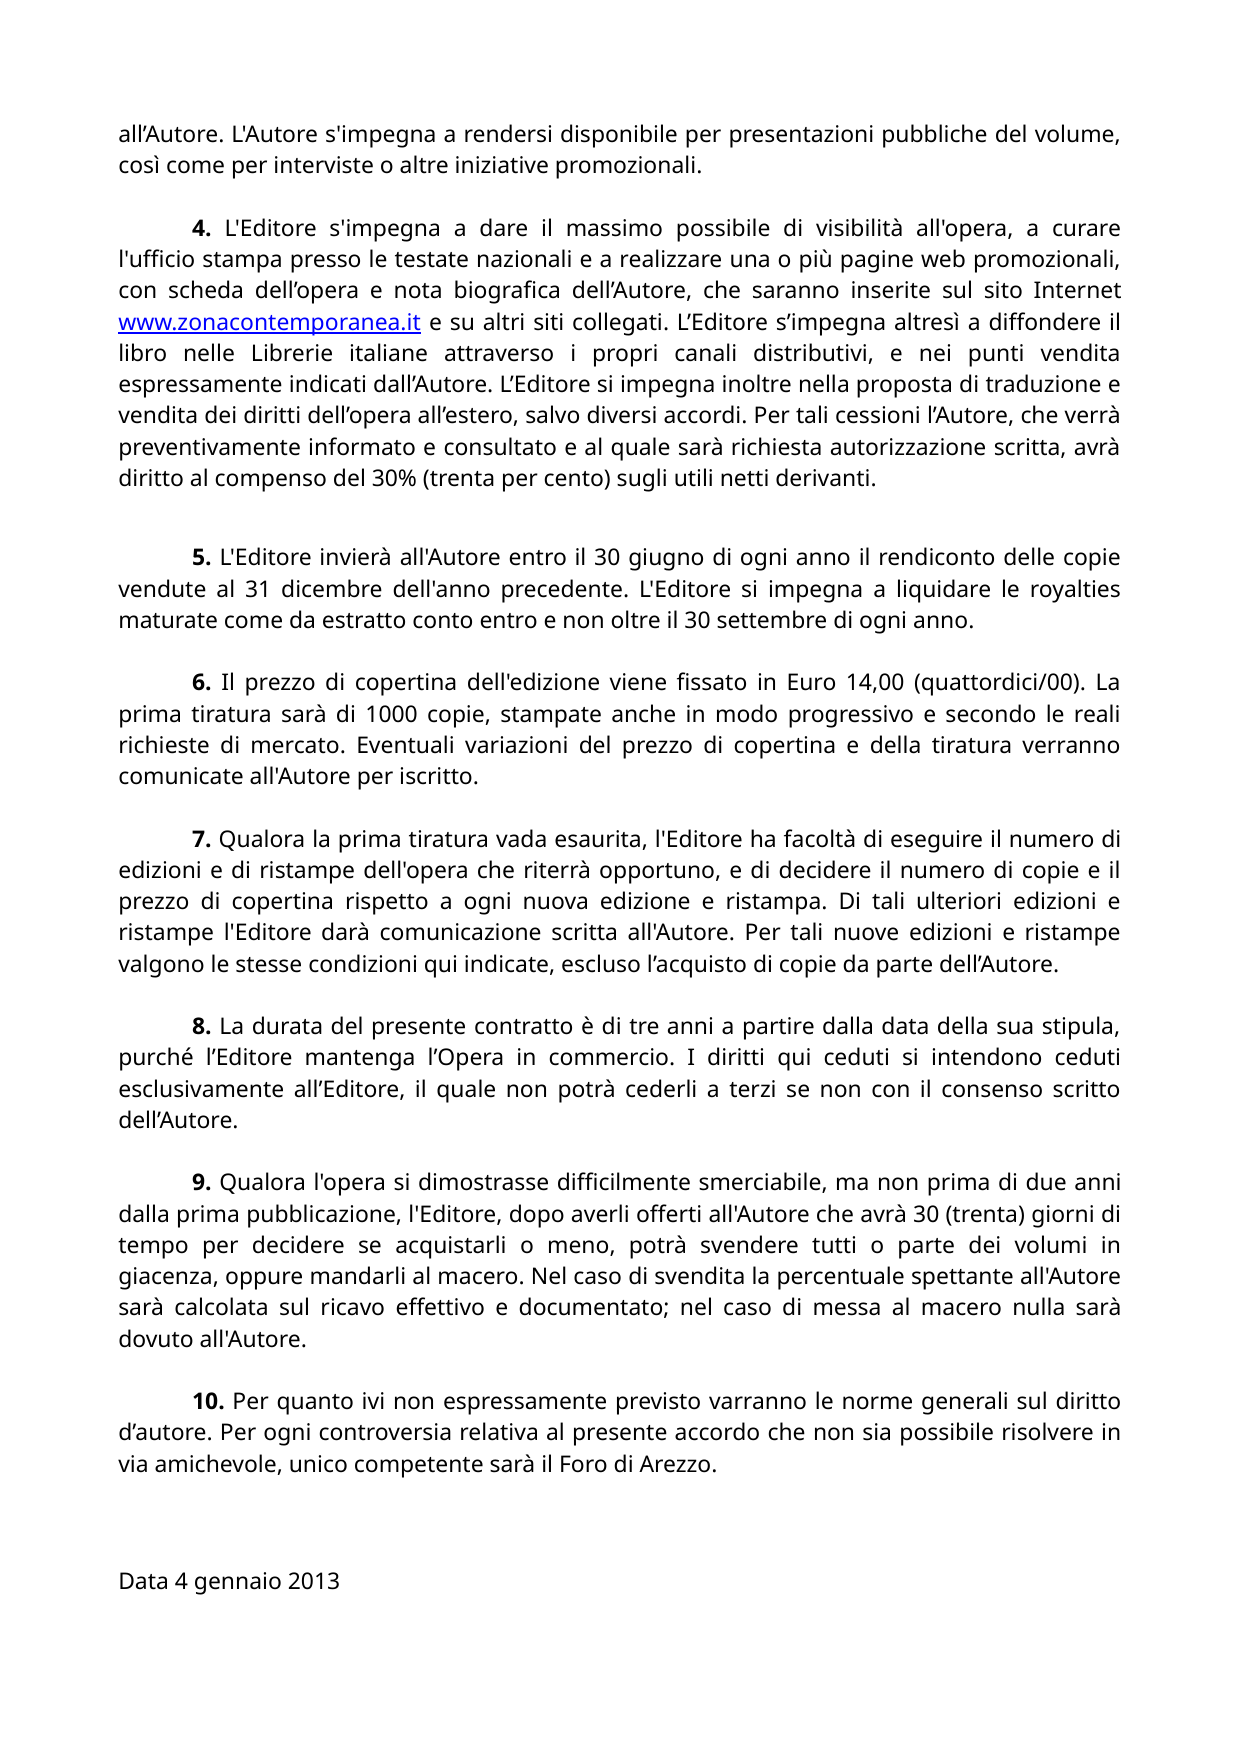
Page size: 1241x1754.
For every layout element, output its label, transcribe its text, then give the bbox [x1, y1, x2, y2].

text 6. Il prezzo di copertina dell'edizione viene fissato in Euro 14,00 (quattordici/00). La prima tiratura sarà di 1000 copie, stampate anche in modo progressivo e secondo le reali richieste di mercato. Eventuali variazioni del prezzo di copertina e della tiratura verranno comunicate all'Autore per iscritto. [118, 666, 1122, 791]
text 9. Qualora l'opera si dimostrasse difficilmente smerciabile, ma non prima di due anni dalla prima pubblicazione, l'Editore, dopo averli offerti all'Autore che avrà 30 (trenta) giorni di tempo per decidere se acquistarli o meno, potrà svendere tutti o parte dei volumi in giacenza, oppure mandarli al macero. Nel caso di svendita la percentuale spettante all'Autore sarà calcolata sul ricavo effettivo e documentato; nel caso di messa al macero nulla sarà dovuto all'Autore. [118, 1166, 1122, 1354]
text 7. Qualora la prima tiratura vada esaurita, l'Editore ha facoltà di eseguire il numero di edizioni e di ristampe dell'opera che riterrà opportuno, e di decidere il numero di copie e il prezzo di copertina rispetto a ogni nuova edizione e ristampa. Di tali ulteriori edizioni e ristampe l'Editore darà comunicazione scritta all'Autore. Per tali nuove edizioni e ristampe valgono le stesse condizioni qui indicate, escluso l’acquisto di copie da parte dell’Autore. [118, 822, 1122, 979]
text Data 4 gennaio 2013 [118, 1565, 1122, 1597]
text 10. Per quanto ivi non espressamente previsto varranno le norme generali sul diritto d’autore. Per ogni controversia relativa al presente accordo che non sia possibile risolvere in via amichevole, unico competente sarà il Foro di Arezzo. [118, 1385, 1122, 1479]
text 5. L'Editore invierà all'Autore entro il 30 giugno di ogni anno il rendiconto delle copie vendute al 31 dicembre dell'anno precedente. L'Editore si impegna a liquidare le royalties maturate come da estratto conto entro e non oltre il 30 settembre di ogni anno. [118, 541, 1122, 635]
text all’Autore. L'Autore s'impegna a rendersi disponibile per presentazioni pubbliche del volume, così come per interviste o altre iniziative promozionali. [118, 118, 1122, 181]
text 8. La durata del presente contratto è di tre anni a partire dalla data della sua stipula, purché l’Editore mantenga l’Opera in commercio. I diritti qui ceduti si intendono ceduti esclusivamente all’Editore, il quale non potrà cederli a terzi se non con il consenso scritto dell’Autore. [118, 1010, 1122, 1135]
text 4. L'Editore s'impegna a dare il massimo possibile di visibilità all'opera, a curare l'ufficio stampa presso le testate nazionali e a realizzare una o più pagine web promozionali, con scheda dell’opera e nota biografica dell’Autore, che saranno inserite sul sito Internet www.zonacontemporanea.it e su altri siti collegati. L’Editore s’impegna altresì a diffondere il libro nelle Librerie italiane attraverso i propri canali distributivi, e nei punti vendita espressamente indicati dall’Autore. L’Editore si impegna inoltre nella proposta di traduzione e vendita dei diritti dell’opera all’estero, salvo diversi accordi. Per tali cessioni l’Autore, che verrà preventivamente informato e consultato e al quale sarà richiesta autorizzazione scritta, avrà diritto al compenso del 30% (trenta per cento) sugli utili netti derivanti. [118, 212, 1122, 493]
